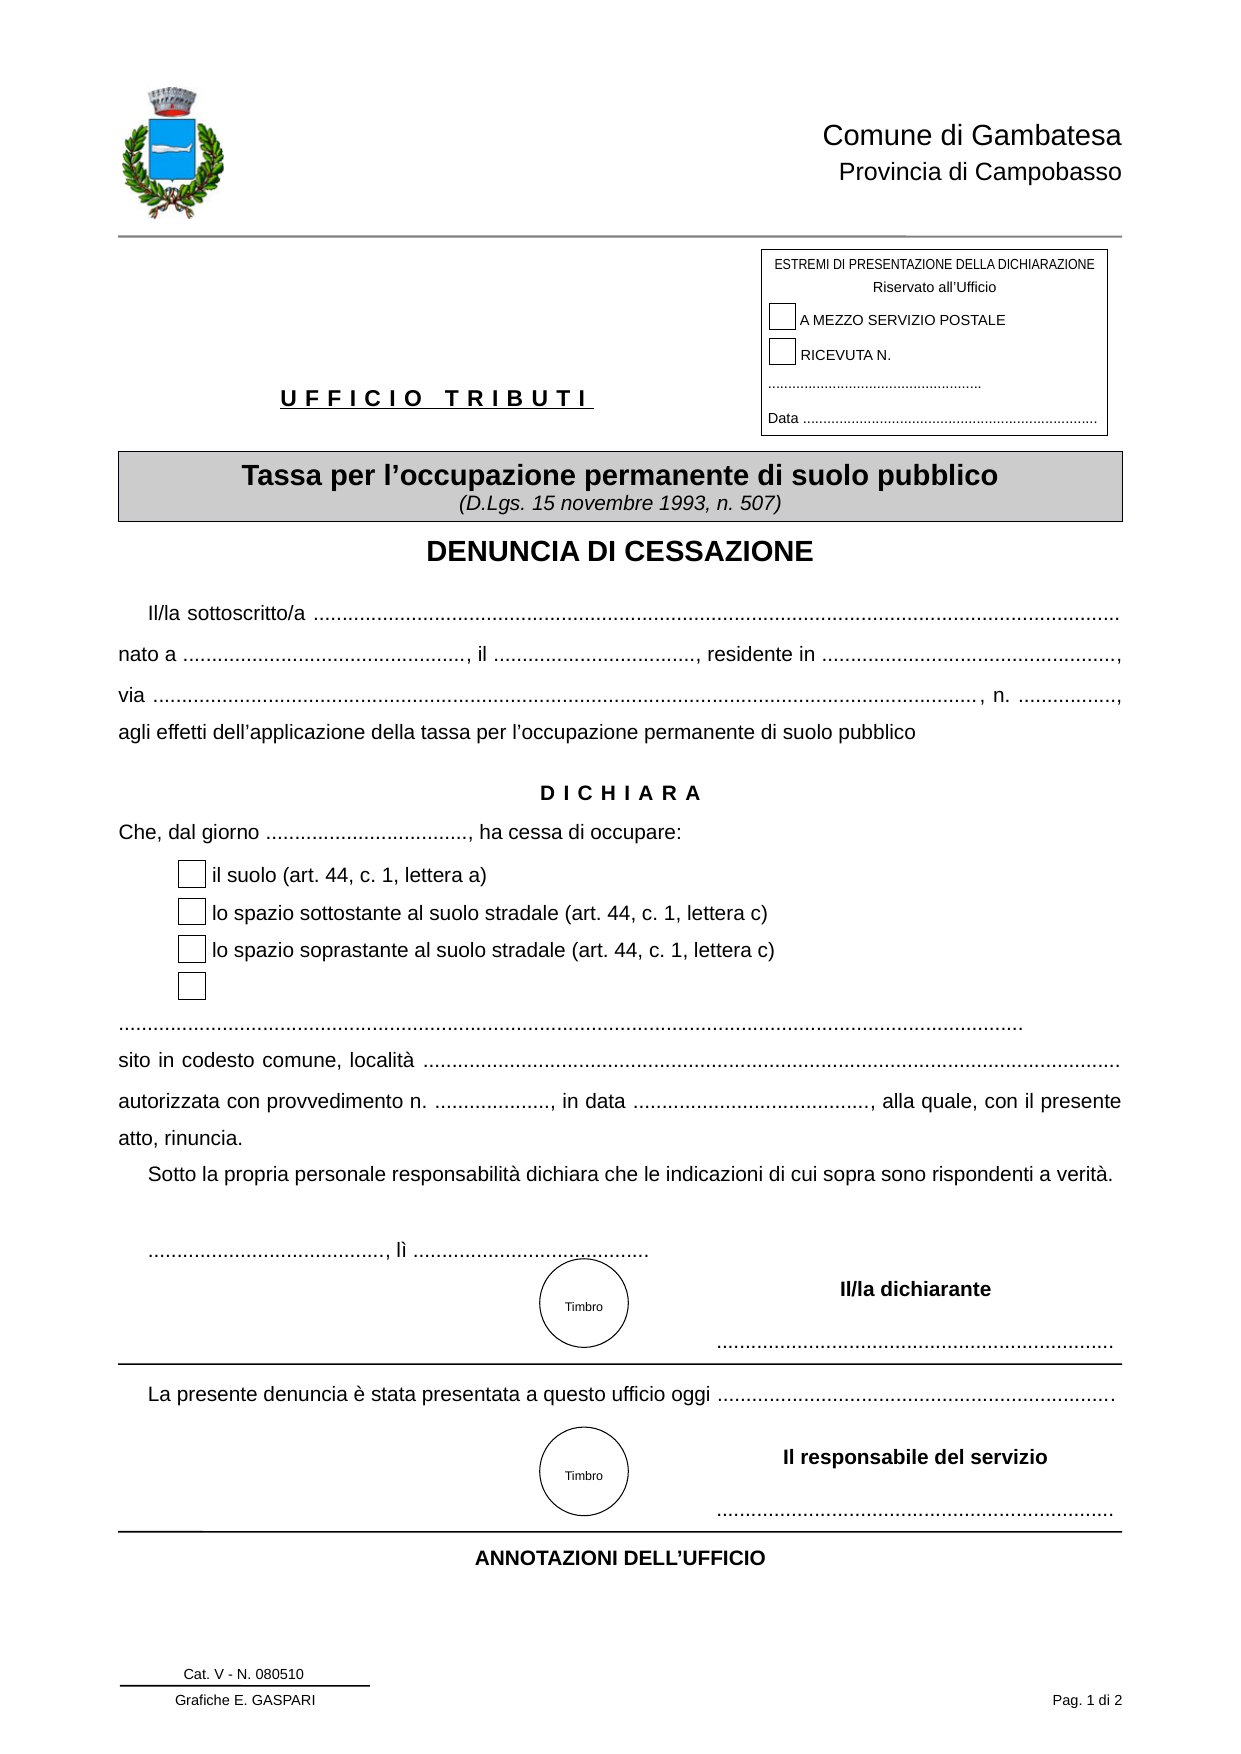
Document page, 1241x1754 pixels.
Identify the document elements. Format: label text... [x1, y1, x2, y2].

text Comune di Gambatesa [224, 118, 1122, 152]
text sito in codesto comune, località ......................................................................................................................... autorizzata con provvedimento n. ...................., in data ........................................., alla quale, con il presente atto, rinuncia. [118, 1044, 1122, 1150]
subtitle Il responsabile del servizio [709, 1445, 1122, 1469]
text Sotto la propria personale responsabilità dichiara che le indicazioni di cui sopra sono rispondenti a verità. [118, 1162, 1122, 1186]
text lo spazio sottostante al suolo stradale (art. 44, c. 1, lettera c) [118, 897, 1117, 926]
text ..................................................................... [709, 1325, 1122, 1354]
text Che, dal giorno ..................................., ha cessa di occupare: [118, 816, 1122, 845]
table_header Tassa per l’occupazione permanente di suolo pubblico (D.Lgs. 15 novembre 1993, n. 507) [119, 452, 1122, 521]
text ANNOTAZIONI DELL’UFFICIO [118, 1545, 1122, 1569]
text Il/la sottoscritto/a ............................................................................................................................................ nato a ................................................., il ..................................., residente in ..................................................., via ..............................................................................................................................................., n. ................., agli effetti dell’applicazione della tassa per l’occupazione permanente di suolo pubblico [118, 597, 1122, 743]
text [1108, 385, 1122, 412]
subtitle Il/la dichiarante [709, 1277, 1122, 1301]
text UFFICIO TRIBUTI [118, 385, 761, 412]
text DENUNCIA DI CESSAZIONE [118, 534, 1122, 568]
table_header ESTREMI DI PRESENTAZIONE DELLA DICHIARAZIONE Riservato all’Ufficio A MEZZO SERVIZIO POSTALE RICEVUTA N. ..................................................... Data ......................................................................... [762, 250, 1107, 435]
text ............................................................................................................................................................. [118, 971, 1117, 1036]
text La presente denuncia è stata presentata a questo ufficio oggi ..................................................................... [118, 1378, 1122, 1406]
text lo spazio soprastante al suolo stradale (art. 44, c. 1, lettera c) [118, 934, 1117, 963]
picture [122, 87, 224, 219]
text ..................................................................... [709, 1493, 1122, 1521]
text il suolo (art. 44, c. 1, lettera a) [118, 859, 1117, 888]
text Provincia di Campobasso [224, 157, 1122, 185]
text ........................................., lì ......................................... [118, 1234, 1122, 1263]
text DICHIARA [118, 780, 1122, 804]
